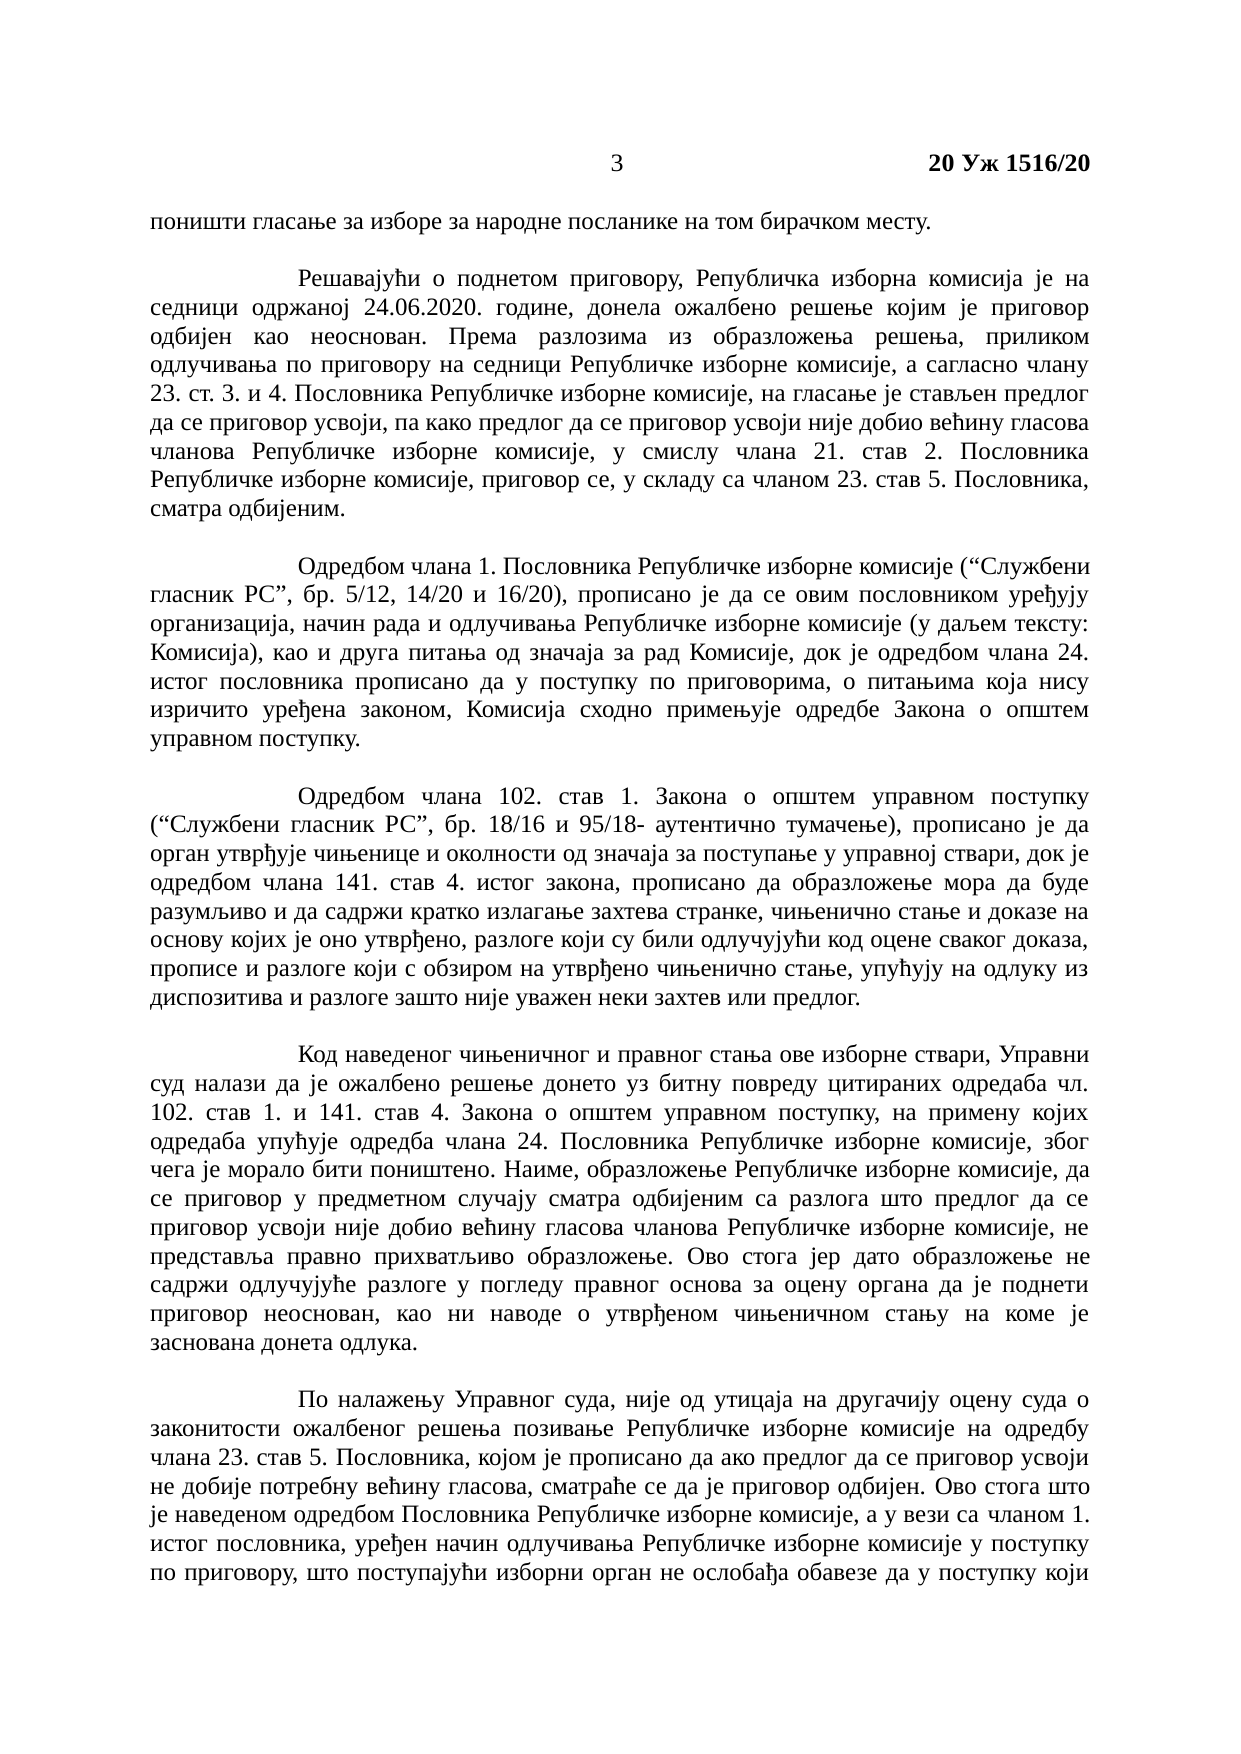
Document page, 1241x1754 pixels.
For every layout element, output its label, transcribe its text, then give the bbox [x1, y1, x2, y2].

text Одредбом члана 102. став 1. Закона о општем управном поступку (“Службени гласник РС”, бр. 18/16 и 95/18- аутентично тумачење), прописано је да орган утврђује чињенице и околности од значаја за поступање у управној ствари, док је одредбом члана 141. став 4. истог закона, прописано да образложење мора да буде разумљиво и да садржи кратко излагање захтева странке, чињенично стање и доказе на основу којих је оно утврђено, разлоге који су били одлучујући код оцене сваког доказа, прописе и разлоге који с обзиром на утврђено чињенично стање, упућују на одлуку из диспозитива и разлоге зашто није уважен неки захтев или предлог. [150, 781, 1090, 1011]
text поништи гласање за изборе за народне посланике на том бирачком месту. [150, 206, 1090, 234]
text Одредбом члана 1. Пословника Републичке изборне комисије (“Службени гласник РС”, бр. 5/12, 14/20 и 16/20), прописано је да се овим пословником уређују организација, начин рада и одлучивања Републичке изборне комисије (у даљем тексту: Комисија), као и друга питања од значаја за рад Комисије, док је одредбом члана 24. истог пословника прописано да у поступку по приговорима, о питањима која нису изричито уређена законом, Комисија сходно примењује одредбе Закона о општем управном поступку. [150, 551, 1090, 752]
text По налажењу Управног суда, није од утицаја на другачију оцену суда о законитости ожалбеног решења позивање Републичке изборне комисије на одредбу члана 23. став 5. Пословника, којом је прописано да ако предлог да се приговор усвоји не добије потребну већину гласова, сматраће се да је приговор одбијен. Ово стога што је наведеном одредбом Пословника Републичке изборне комисије, а у вези са чланом 1. истог пословника, уређен начин одлучивања Републичке изборне комисије у поступку по приговору, што поступајући изборни орган не ослобађа обавезе да у поступку који [150, 1384, 1090, 1586]
text Код наведеног чињеничног и правног стања ове изборне ствари, Управни суд налази да је ожалбено решење донето уз битну повреду цитираних одредаба чл. 102. став 1. и 141. став 4. Закона о општем управном поступку, на примену којих одредаба упућује одредба члана 24. Пословника Републичке изборне комисије, због чега је морало бити поништено. Наиме, образложење Републичке изборне комисије, да се приговор у предметном случају сматра одбијеним са разлога што предлог да се приговор усвоји није добио већину гласова чланова Републичке изборне комисије, не представља правно прихватљиво образложење. Ово стога јер дато образложење не садржи одлучујуће разлоге у погледу правног основа за оцену органа да је поднети приговор неоснован, као ни наводе о утврђеном чињеничном стању на коме је заснована донета одлука. [150, 1039, 1090, 1356]
text Решавајући о поднетом приговору, Републичка изборна комисија је на седници одржаној 24.06.2020. године, донела ожалбено решење којим је приговор одбијен као неоснован. Према разлозима из образложења решења, приликом одлучивања по приговору на седници Републичке изборне комисије, а сагласно члану 23. ст. 3. и 4. Пословника Републичке изборне комисије, на гласање је стављен предлог да се приговор усвоји, па како предлог да се приговор усвоји није добио већину гласова чланова Републичке изборне комисије, у смислу члана 21. став 2. Пословника Републичке изборне комисије, приговор се, у складу са чланом 23. став 5. Пословника, сматра одбијеним. [150, 263, 1090, 522]
